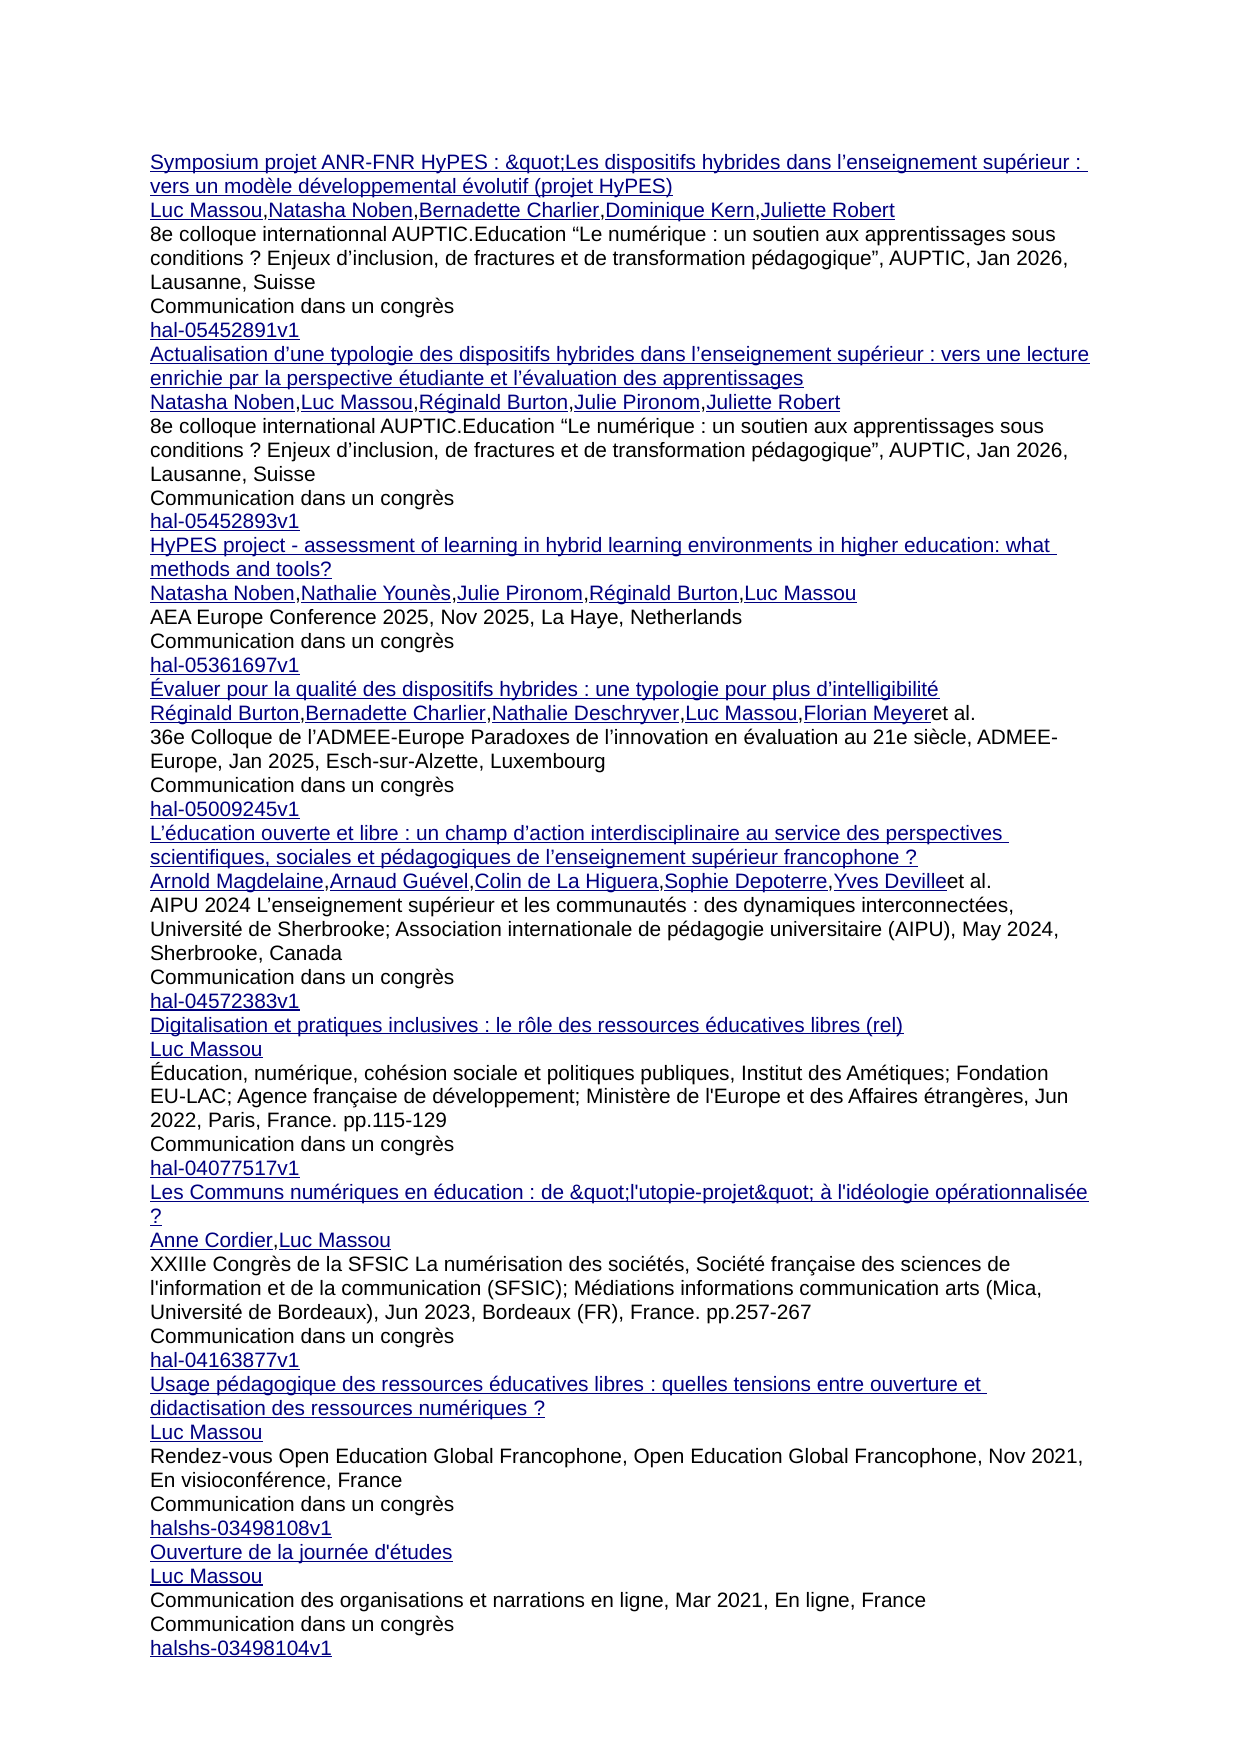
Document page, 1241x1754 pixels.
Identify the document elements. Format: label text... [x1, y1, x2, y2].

table_header Symposium projet ANR-FNR HyPES : &quot;Les dispositifs hybrides dans l’enseignement supérieur : vers un modèle développemental évolutif (projet HyPES) Luc Massou,Natasha Noben,Bernadette Charlier,Dominique Kern,Juliette Robert 8e colloque internationnal AUPTIC.Education “Le numérique : un soutien aux apprentissages sous conditions ? Enjeux d’inclusion, de fractures et de transformation pédagogique”, AUPTIC, Jan 2026, Lausanne, Suisse Communication dans un congrès hal-05452891v1 [150, 150, 1090, 342]
table_cell HyPES project - assessment of learning in hybrid learning environments in higher education: what methods and tools? Natasha Noben,Nathalie Younès,Julie Pironom,Réginald Burton,Luc Massou AEA Europe Conference 2025, Nov 2025, La Haye, Netherlands Communication dans un congrès hal-05361697v1 [150, 533, 1090, 677]
table_cell Actualisation d’une typologie des dispositifs hybrides dans l’enseignement supérieur : vers une lecture [150, 342, 1090, 363]
table_cell L’éducation ouverte et libre : un champ d’action interdisciplinaire au service des perspectives scientifiques, sociales et pédagogiques de l’enseignement supérieur francophone ? Arnold Magdelaine,Arnaud Guével,Colin de La Higuera,Sophie Depoterre,Yves Devilleet al. AIPU 2024 L’enseignement supérieur et les communautés : des dynamiques interconnectées, Université de Sherbrooke; Association internationale de pédagogie universitaire (AIPU), May 2024, Sherbrooke, Canada Communication dans un congrès hal-04572383v1 [150, 821, 1090, 1012]
table_cell Les Communs numériques en éducation : de &quot;l'utopie-projet&quot; à l'idéologie opérationnalisée ? Anne Cordier,Luc Massou XXIIIe Congrès de la SFSIC La numérisation des sociétés, Société française des sciences de l'information et de la communication (SFSIC); Médiations informations communication arts (Mica, Université de Bordeaux), Jun 2023, Bordeaux (FR), France. pp.257-267 Communication dans un congrès hal-04163877v1 [150, 1180, 1090, 1372]
table_cell enrichie par la perspective étudiante et l’évaluation des apprentissages Natasha Noben,Luc Massou,Réginald Burton,Julie Pironom,Juliette Robert 8e colloque international AUPTIC.Education “Le numérique : un soutien aux apprentissages sous conditions ? Enjeux d’inclusion, de fractures et de transformation pédagogique”, AUPTIC, Jan 2026, Lausanne, Suisse Communication dans un congrès hal-05452893v1 [150, 364, 1090, 533]
table_cell Usage pédagogique des ressources éducatives libres : quelles tensions entre ouverture et didactisation des ressources numériques ? Luc Massou Rendez-vous Open Education Global Francophone, Open Education Global Francophone, Nov 2021, En visioconférence, France Communication dans un congrès halshs-03498108v1 [150, 1372, 1090, 1539]
table_cell Digitalisation et pratiques inclusives : le rôle des ressources éducatives libres (rel) Luc Massou Éducation, numérique, cohésion sociale et politiques publiques, Institut des Amétiques; Fondation EU-LAC; Agence française de développement; Ministère de l'Europe et des Affaires étrangères, Jun 2022, Paris, France. pp.115-129 Communication dans un congrès hal-04077517v1 [150, 1013, 1090, 1180]
table_cell Évaluer pour la qualité des dispositifs hybrides : une typologie pour plus d’intelligibilité Réginald Burton,Bernadette Charlier,Nathalie Deschryver,Luc Massou,Florian Meyeret al. 36e Colloque de l’ADMEE-Europe Paradoxes de l’innovation en évaluation au 21e siècle, ADMEE-Europe, Jan 2025, Esch-sur-Alzette, Luxembourg Communication dans un congrès hal-05009245v1 [150, 677, 1090, 821]
table_cell Ouverture de la journée d'études Luc Massou Communication des organisations et narrations en ligne, Mar 2021, En ligne, France Communication dans un congrès halshs-03498104v1 [150, 1540, 1090, 1659]
